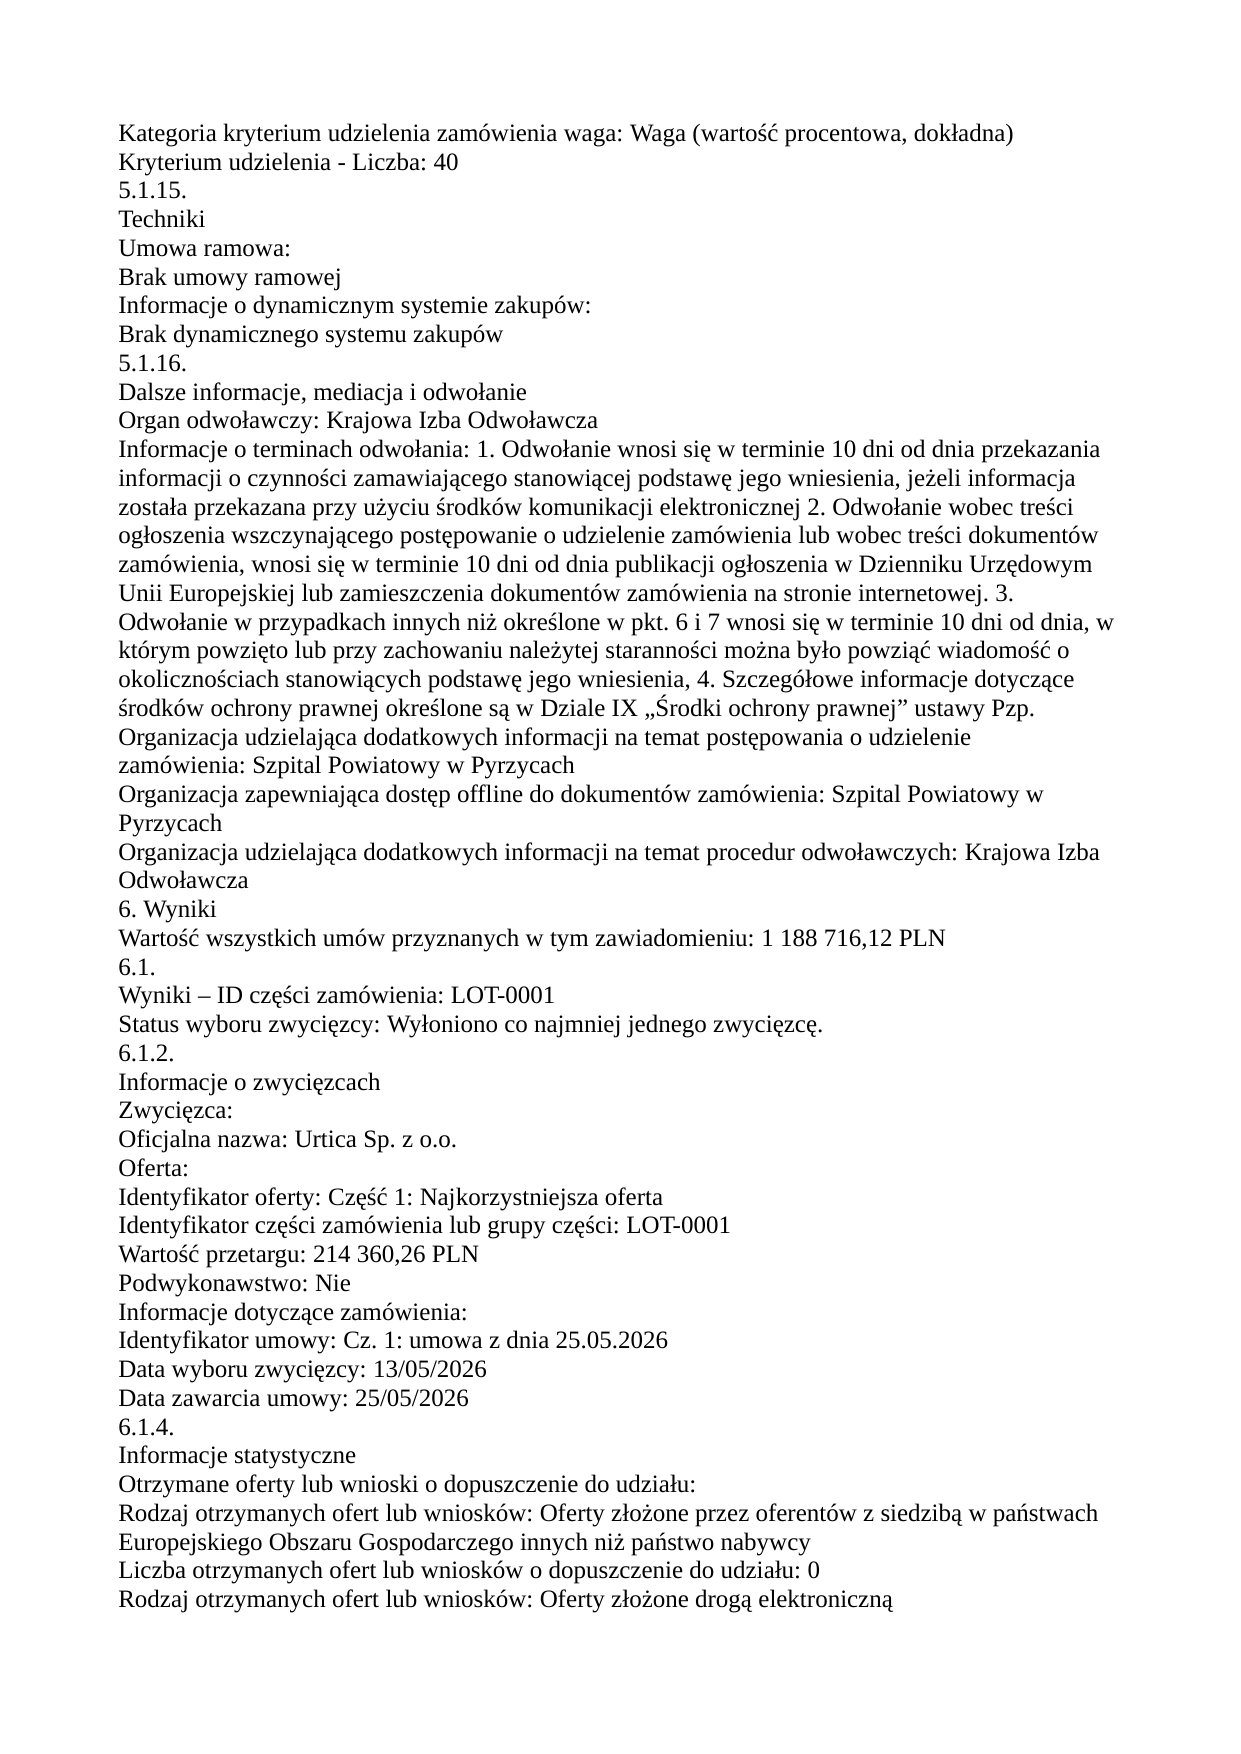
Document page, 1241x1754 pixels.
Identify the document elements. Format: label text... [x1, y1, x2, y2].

text Zwycięzca: [118, 1096, 1122, 1124]
text Organizacja udzielająca dodatkowych informacji na temat procedur odwoławczych: Krajowa Izba Odwoławcza [118, 837, 1122, 894]
text Rodzaj otrzymanych ofert lub wniosków: Oferty złożone drogą elektroniczną [118, 1584, 1122, 1613]
text Wartość przetargu: 214 360,26 PLN [118, 1239, 1122, 1268]
text Otrzymane oferty lub wnioski o dopuszczenie do udziału: [118, 1469, 1122, 1498]
text Informacje statystyczne [118, 1441, 1122, 1469]
text Kategoria kryterium udzielenia zamówienia waga: Waga (wartość procentowa, dokładna) [118, 118, 1122, 147]
text 6.1.4. [118, 1412, 1122, 1441]
text Wartość wszystkich umów przyznanych w tym zawiadomieniu: 1 188 716,12 PLN [118, 923, 1122, 952]
text Dalsze informacje, mediacja i odwołanie [118, 377, 1122, 406]
text Techniki [118, 204, 1122, 233]
text Informacje o dynamicznym systemie zakupów: [118, 291, 1122, 319]
text Oficjalna nazwa: Urtica Sp. z o.o. [118, 1124, 1122, 1153]
text Umowa ramowa: [118, 233, 1122, 262]
text Identyfikator oferty: Część 1: Najkorzystniejsza oferta [118, 1182, 1122, 1211]
text Oferta: [118, 1153, 1122, 1182]
text Identyfikator umowy: Cz. 1: umowa z dnia 25.05.2026 [118, 1326, 1122, 1354]
text Brak dynamicznego systemu zakupów [118, 319, 1122, 348]
text Liczba otrzymanych ofert lub wniosków o dopuszczenie do udziału: 0 [118, 1556, 1122, 1584]
text Kryterium udzielenia - Liczba: 40 [118, 147, 1122, 176]
text 5.1.15. [118, 176, 1122, 204]
text Organizacja zapewniająca dostęp offline do dokumentów zamówienia: Szpital Powiatowy w Pyrzycach [118, 779, 1122, 837]
text Informacje o zwycięzcach [118, 1067, 1122, 1096]
text Informacje o terminach odwołania: 1. Odwołanie wnosi się w terminie 10 dni od dnia przekazania informacji o czynności zamawiającego stanowiącej podstawę jego wniesienia, jeżeli informacja została przekazana przy użyciu środków komunikacji elektronicznej 2. Odwołanie wobec treści ogłoszenia wszczynającego postępowanie o udzielenie zamówienia lub wobec treści dokumentów zamówienia, wnosi się w terminie 10 dni od dnia publikacji ogłoszenia w Dzienniku Urzędowym Unii Europejskiej lub zamieszczenia dokumentów zamówienia na stronie internetowej. 3. Odwołanie w przypadkach innych niż określone w pkt. 6 i 7 wnosi się w terminie 10 dni od dnia, w którym powzięto lub przy zachowaniu należytej staranności można było powziąć wiadomość o okolicznościach stanowiących podstawę jego wniesienia, 4. Szczegółowe informacje dotyczące środków ochrony prawnej określone są w Dziale IX „Środki ochrony prawnej” ustawy Pzp. [118, 434, 1122, 722]
text Identyfikator części zamówienia lub grupy części: LOT-0001 [118, 1211, 1122, 1239]
text Data zawarcia umowy: 25/05/2026 [118, 1383, 1122, 1412]
text 5.1.16. [118, 348, 1122, 377]
text Rodzaj otrzymanych ofert lub wniosków: Oferty złożone przez oferentów z siedzibą w państwach Europejskiego Obszaru Gospodarczego innych niż państwo nabywcy [118, 1498, 1122, 1556]
text Informacje dotyczące zamówienia: [118, 1297, 1122, 1326]
text 6. Wyniki [118, 894, 1122, 923]
text Podwykonawstwo: Nie [118, 1268, 1122, 1297]
text 6.1. [118, 952, 1122, 981]
text Status wyboru zwycięzcy: Wyłoniono co najmniej jednego zwycięzcę. [118, 1009, 1122, 1038]
text Wyniki – ID części zamówienia: LOT-0001 [118, 981, 1122, 1009]
text Brak umowy ramowej [118, 262, 1122, 291]
text Data wyboru zwycięzcy: 13/05/2026 [118, 1354, 1122, 1383]
text Organizacja udzielająca dodatkowych informacji na temat postępowania o udzielenie zamówienia: Szpital Powiatowy w Pyrzycach [118, 722, 1122, 779]
text Organ odwoławczy: Krajowa Izba Odwoławcza [118, 406, 1122, 434]
text 6.1.2. [118, 1038, 1122, 1067]
